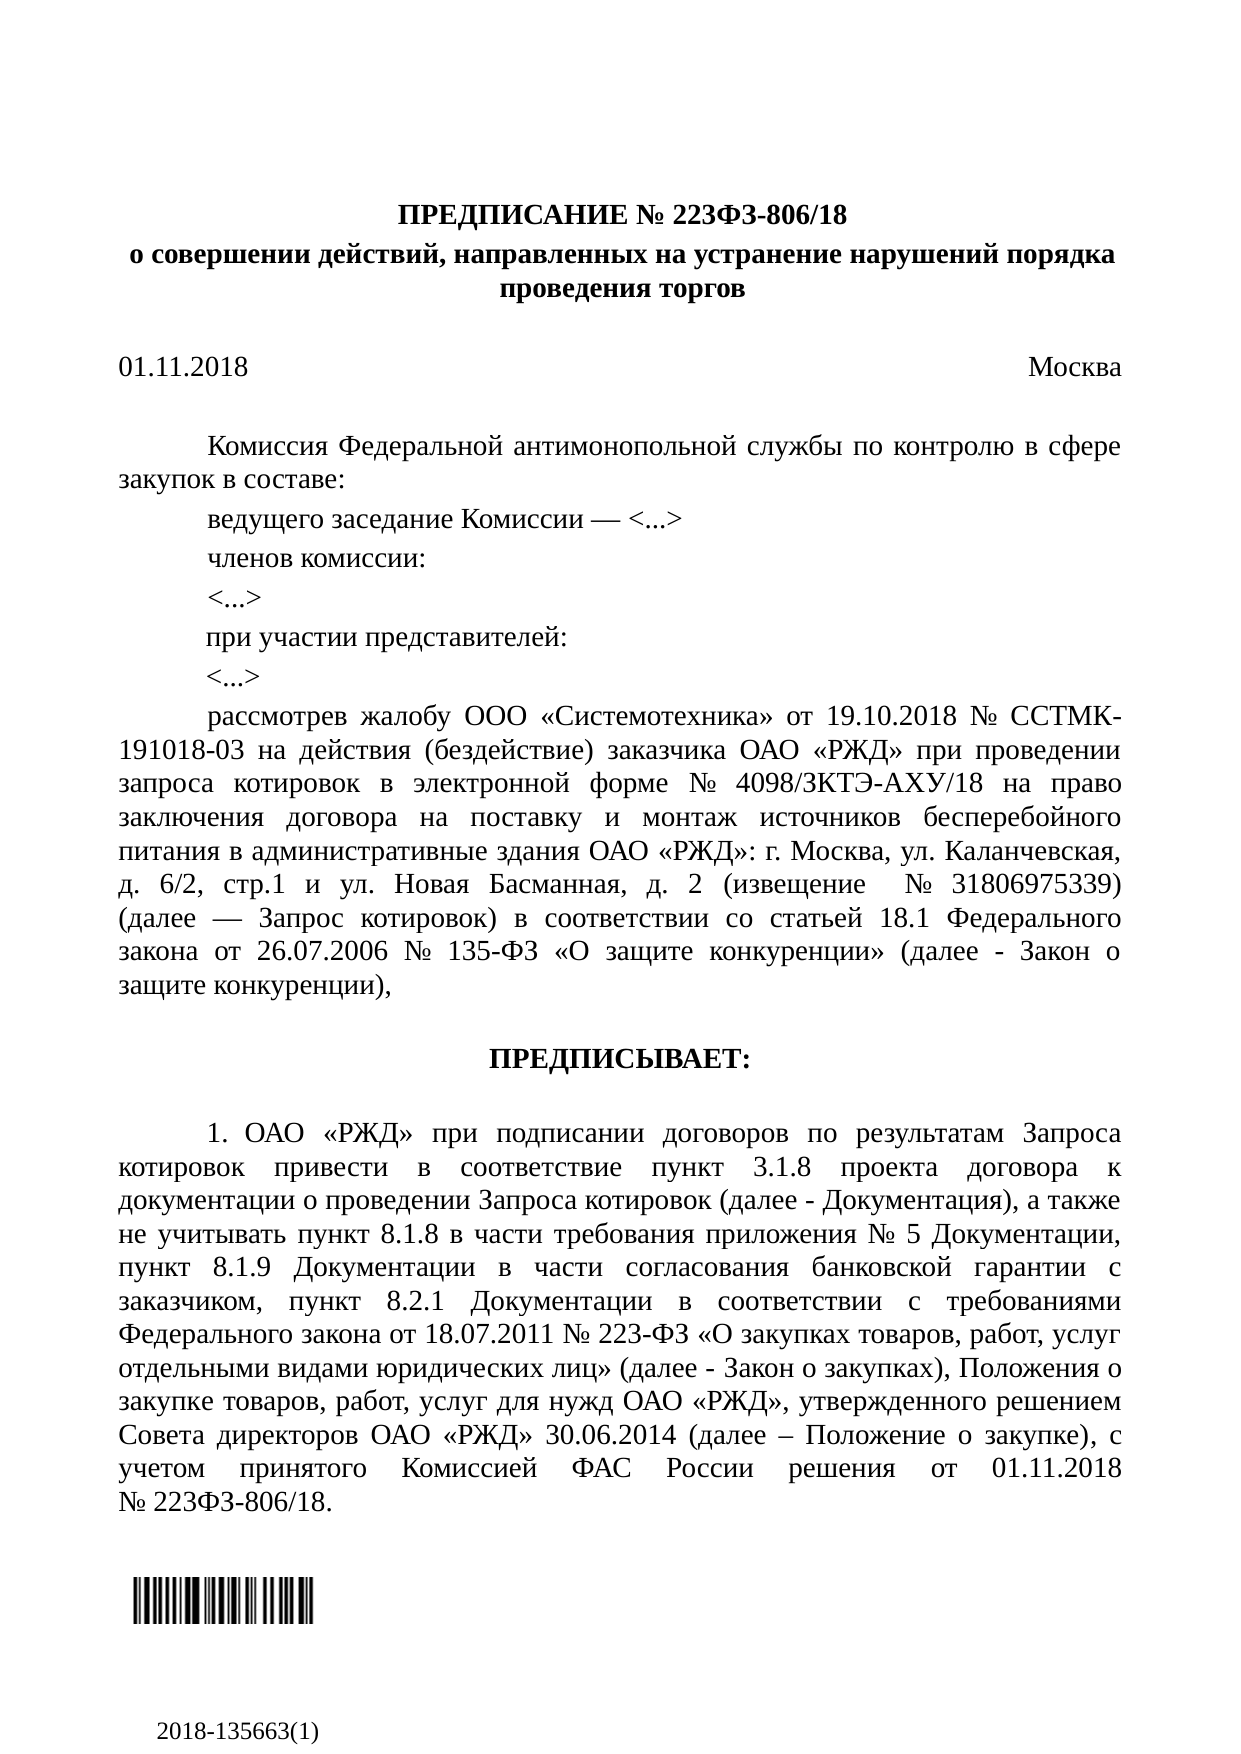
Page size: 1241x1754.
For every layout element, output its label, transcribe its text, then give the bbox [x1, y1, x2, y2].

text Комиссия Федеральной антимонопольной службы по контролю в сфере закупок в составе: [118, 428, 1122, 495]
text рассмотрев жалобу ООО «Системотехника» от 19.10.2018 № ССТМК-191018-03 на действия (бездействие) заказчика ОАО «РЖД» при проведении запроса котировок в электронной форме № 4098/ЗКТЭ-АХУ/18 на право заключения договора на поставку и монтаж источников бесперебойного питания в административные здания ОАО «РЖД»: г. Москва, ул. Каланчевская, д. 6/2, стр.1 и ул. Новая Басманная, д. 2 (извещение № 31806975339) (далее — Запрос котировок) в соответствии со статьей 18.1 Федерального закона от 26.07.2006 № 135-ФЗ «О защите конкуренции» (далее - Закон о защите конкуренции), [118, 698, 1122, 1000]
text о совершении действий, направленных на устранение нарушений порядка проведения торгов [123, 237, 1122, 304]
text 01.11.2018 Москва [118, 349, 1122, 383]
text ПРЕДПИСАНИЕ № 223ФЗ-806/18 [123, 197, 1122, 231]
text ПРЕДПИСЫВАЕТ: [118, 1041, 1122, 1074]
text <...> [118, 659, 1122, 692]
text <...> [118, 580, 1122, 613]
text членов комиссии: [118, 541, 1122, 574]
text при участии представителей: [118, 619, 1122, 653]
text ведущего заседание Комиссии — <...> [118, 501, 1122, 534]
picture [118, 1577, 331, 1624]
list ОАО «РЖД» при подписании договоров по результатам Запроса котировок привести в соответствие пункт 3.1.8 проекта договора к документации о проведении Запроса котировок (далее - Документация), а также не учитывать пункт 8.1.8 в части требования приложения № 5 Документации, пункт 8.1.9 Документации в части согласования банковской гарантии с заказчиком, пункт 8.2.1 Документации в соответствии с требованиями Федерального закона от 18.07.2011 № 223-ФЗ «О закупках товаров, работ, услуг отдельными видами юридических лиц» (далее - Закон о закупках), Положения о закупке товаров, работ, услуг для нужд ОАО «РЖД», утвержденного решением Совета директоров ОАО «РЖД» 30.06.2014 (далее – Положение о закупке), с учетом принятого Комиссией ФАС России решения от 01.11.2018 № 223ФЗ-806/18. [118, 1115, 1122, 1518]
